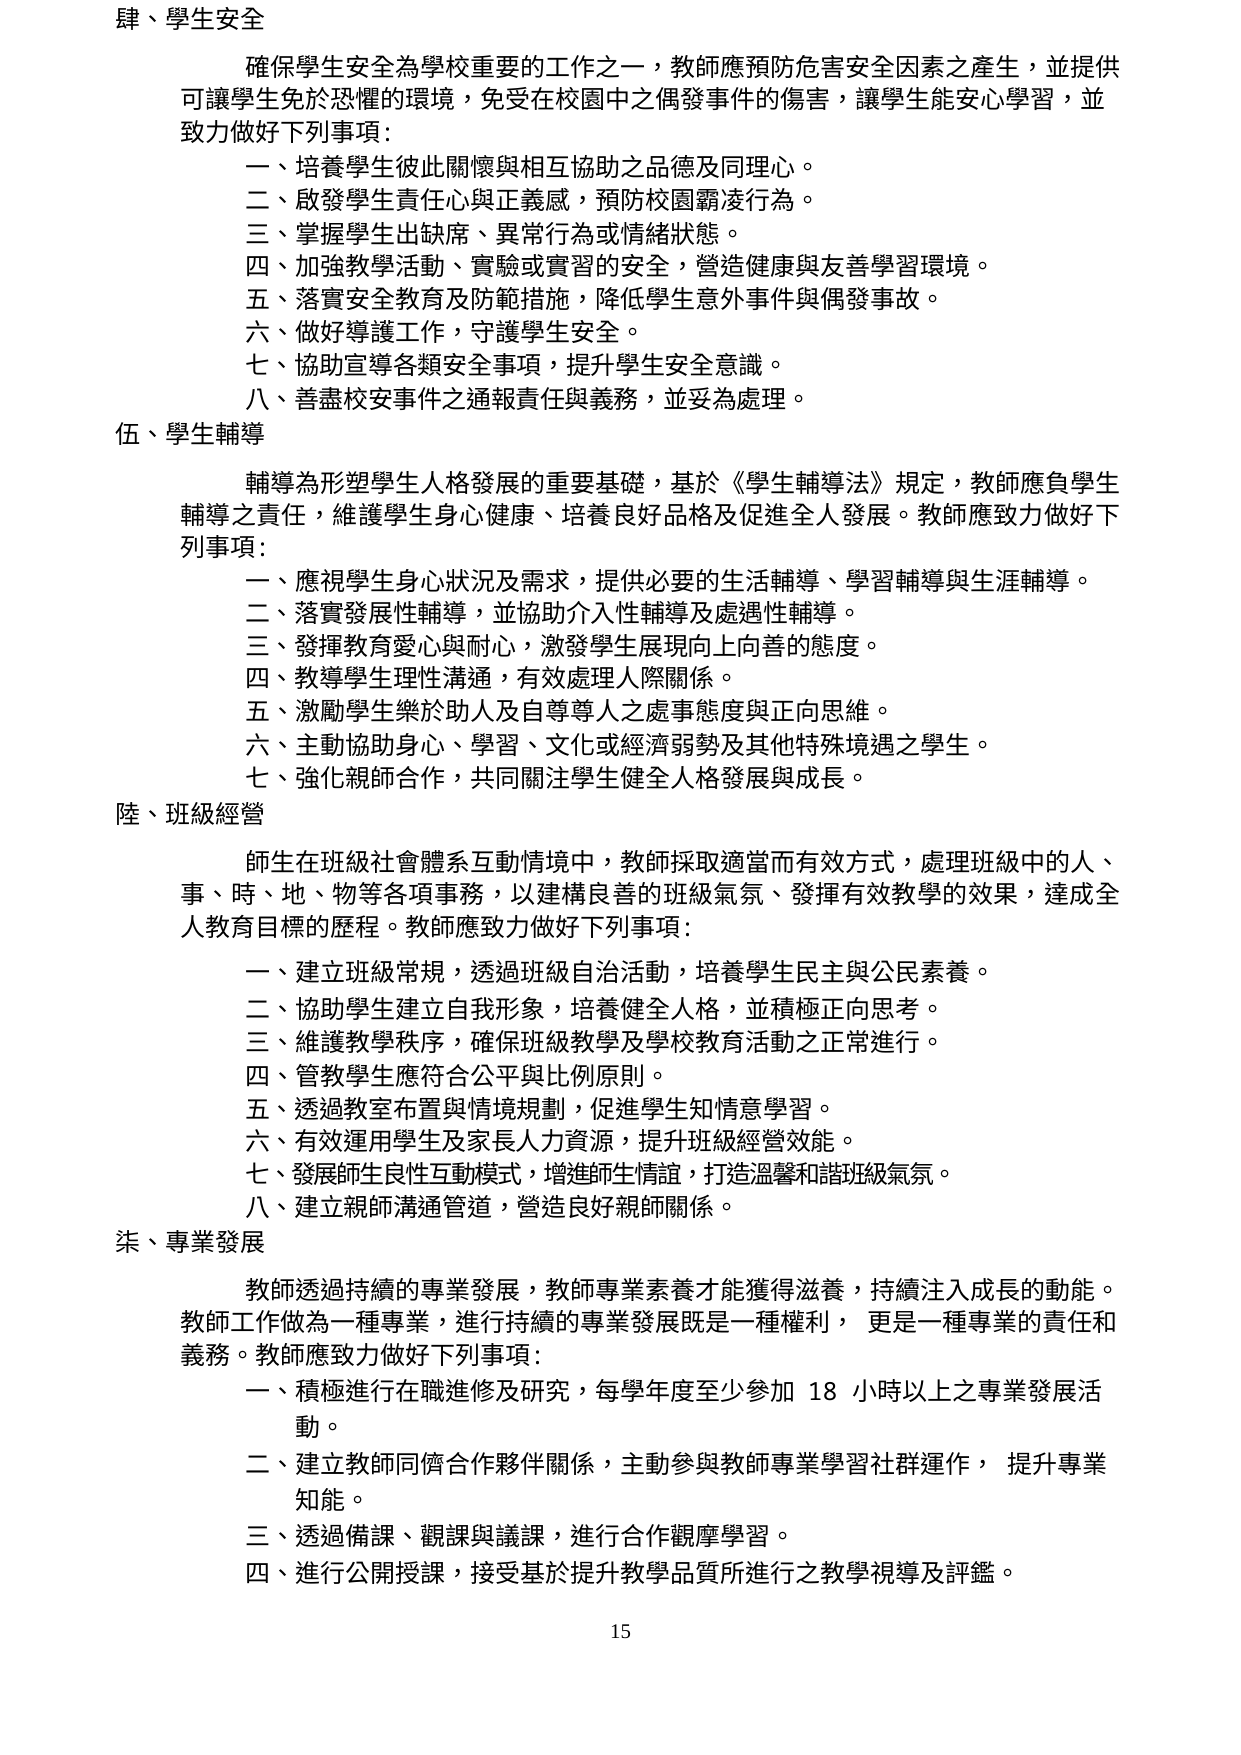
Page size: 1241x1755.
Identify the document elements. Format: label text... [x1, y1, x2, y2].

text 二、建立教師同儕合作夥伴關係，主動參與教師專業學習社群運作， 提升專業知能。 [245, 1444, 1123, 1517]
text 柒、專業發展 [115, 1222, 1178, 1259]
text 四、加強教學活動、實驗或實習的安全，營造健康與友善學習環境。 [245, 250, 1123, 282]
text 七、強化親師合作，共同關注學生健全人格發展與成長。 [245, 762, 1123, 794]
text 五、激勵學生樂於助人及自尊尊人之處事態度與正向思維。 [245, 694, 1007, 727]
text 一、應視學生身心狀況及需求，提供必要的生活輔導、學習輔導與生涯輔導。 [245, 564, 1123, 597]
text 六、有效運用學生及家長人力資源，提升班級經營效能。 [245, 1125, 978, 1157]
text 三、掌握學生出缺席、異常行為或情緒狀態。 [245, 217, 919, 250]
text 二、啟發學生責任心與正義感，預防校園霸凌行為。 [245, 183, 919, 216]
text 一、積極進行在職進修及研究，每學年度至少參加 18 小時以上之專業發展活動。 [245, 1372, 1124, 1444]
text 四、教導學生理性溝通，有效處理人際關係。 [245, 662, 1007, 694]
text 輔導為形塑學生人格發展的重要基礎，基於《學生輔導法》規定，教師應負學生輔導之責任，維護學生身心健康、培養良好品格及促進全人發展。教師應致力做好下列事項: [180, 466, 1121, 564]
text 三、維護教學秩序，確保班級教學及學校教育活動之正常進行。 [245, 1026, 1065, 1058]
text 三、透過備課、觀課與議課，進行合作觀摩學習。 [245, 1517, 1178, 1553]
text 師生在班級社會體系互動情境中，教師採取適當而有效方式，處理班級中的人、事、時、地、物等各項事務，以建構良善的班級氣氛、發揮有效教學的效果，達成全人教育目標的歷程。教師應致力做好下列事項: [180, 845, 1121, 943]
text 一、培養學生彼此關懷與相互協助之品德及同理心。 [245, 150, 919, 182]
text 二、協助學生建立自我形象，培養健全人格，並積極正向思考。 [245, 992, 1065, 1025]
text 六、主動協助身心、學習、文化或經濟弱勢及其他特殊境遇之學生。 [245, 728, 1123, 761]
text 二、落實發展性輔導，並協助介入性輔導及處遇性輔導。 [245, 597, 1007, 629]
text 四、進行公開授課，接受基於提升教學品質所進行之教學視導及評鑑。 [245, 1554, 1094, 1590]
text 一、建立班級常規，透過班級自治活動，培養學生民主與公民素養。 [245, 943, 1178, 991]
text 肆、學生安全 [115, 0, 1178, 36]
text 伍、學生輔導 [115, 415, 1178, 451]
text 陸、班級經營 [115, 794, 1178, 831]
text 確保學生安全為學校重要的工作之一，教師應預防危害安全因素之產生，並提供可讓學生免於恐懼的環境，免受在校園中之偶發事件的傷害，讓學生能安心學習，並致力做好下列事項: [180, 51, 1121, 149]
text 五、透過教室布置與情境規劃，促進學生知情意學習。 [245, 1092, 978, 1125]
text 七、協助宣導各類安全事項，提升學生安全意識。 [245, 349, 919, 381]
text 四、管教學生應符合公平與比例原則。 [245, 1059, 1065, 1092]
text 五、落實安全教育及防範措施，降低學生意外事件與偶發事故。 [245, 282, 1123, 315]
text 八、善盡校安事件之通報責任與義務，並妥為處理。 [245, 382, 919, 415]
text 教師透過持續的專業發展，教師專業素養才能獲得滋養，持續注入成長的動能。教師工作做為一種專業，進行持續的專業發展既是一種權利， 更是一種專業的責任和義務。教師應致力做好下列事項: [180, 1274, 1121, 1372]
text 八、建立親師溝通管道，營造良好親師關係。 [245, 1190, 1124, 1222]
text 六、做好導護工作，守護學生安全。 [245, 315, 1123, 348]
text 三、發揮教育愛心與耐心，激發學生展現向上向善的態度。 [245, 629, 1007, 662]
text 七、發展師生良性互動模式，增進師生情誼，打造溫馨和諧班級氣氛。 [245, 1157, 1124, 1190]
